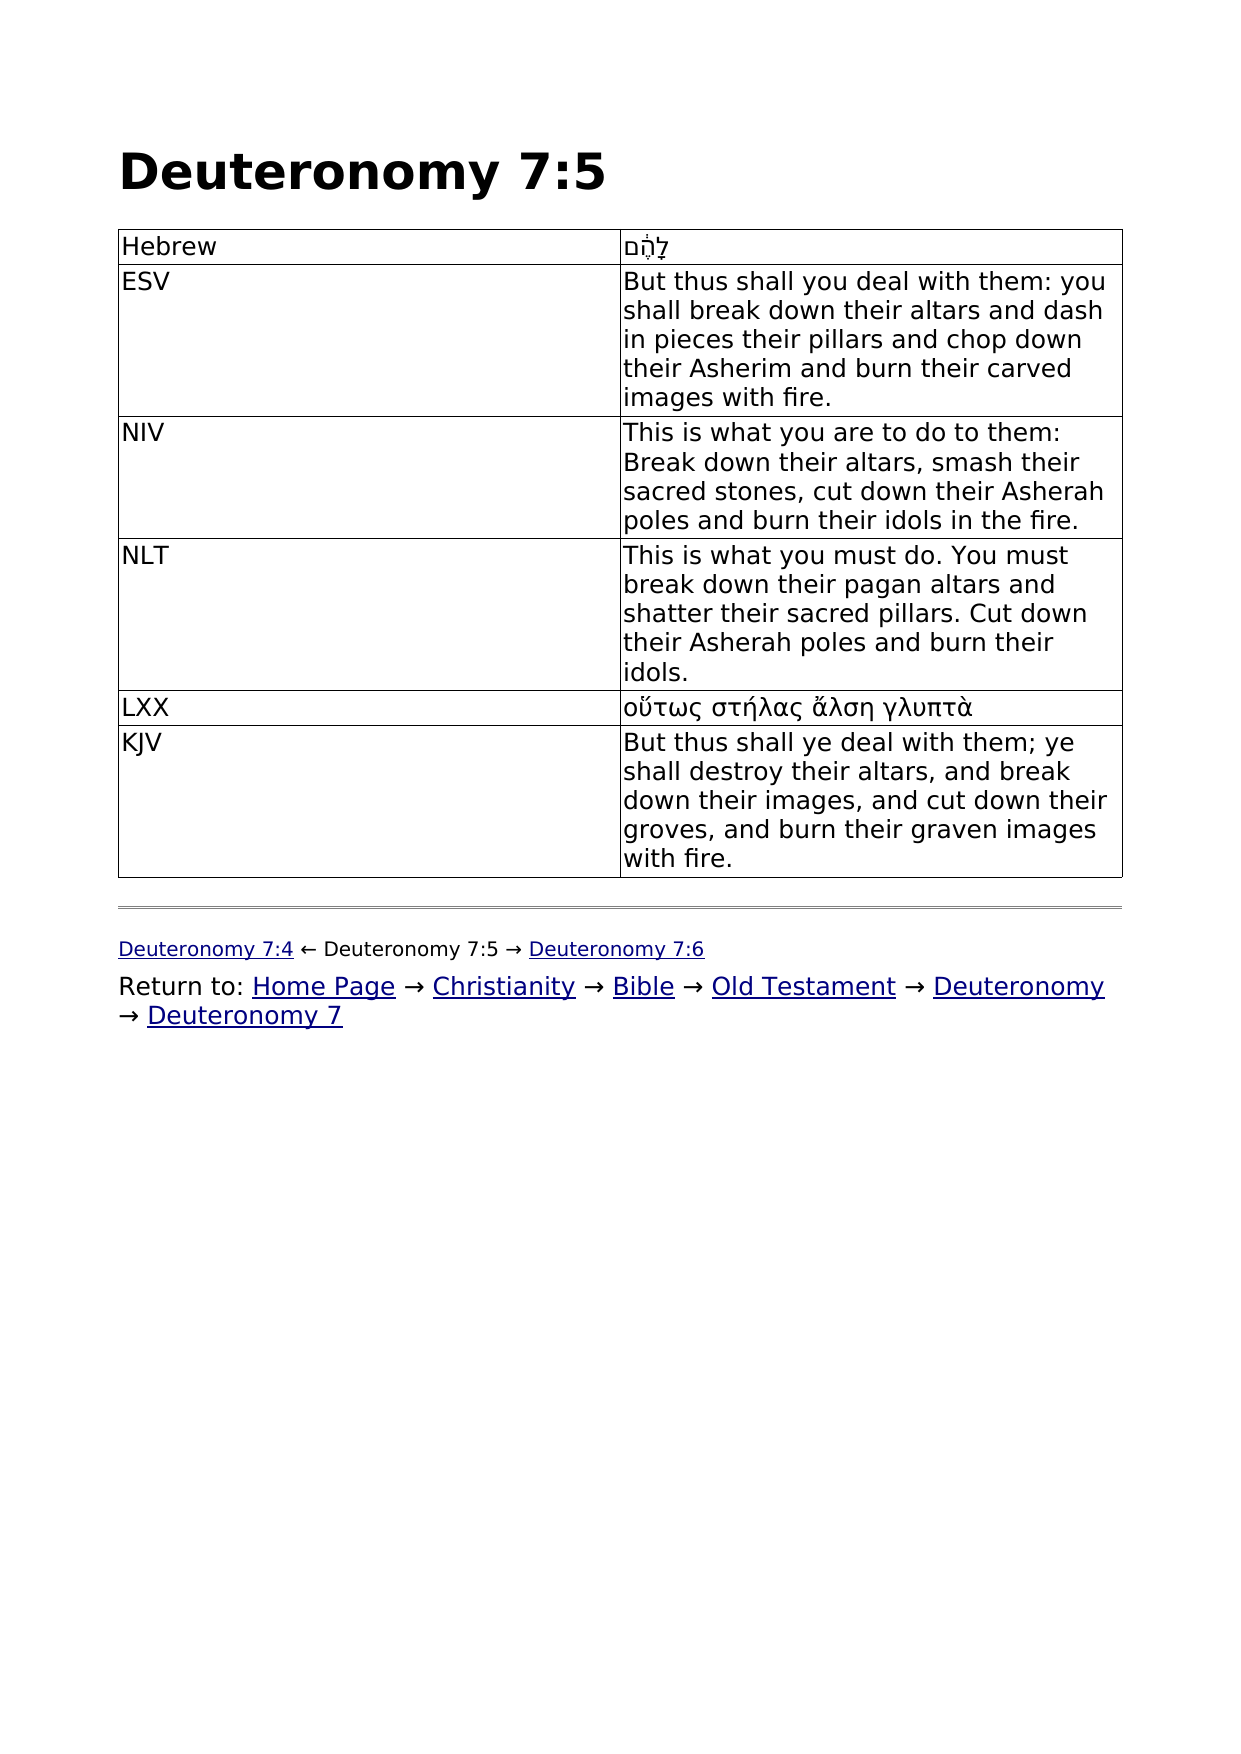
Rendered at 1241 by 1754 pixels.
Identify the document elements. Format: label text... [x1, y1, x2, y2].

text Return to: Home Page → Christianity → Bible → Old Testament → Deuteronomy → Deuteronomy 7 [118, 972, 1122, 1030]
text Deuteronomy 7:4 ← Deuteronomy 7:5 → Deuteronomy 7:6 [118, 938, 1122, 972]
table_cell This is what you must do. You must break down their pagan altars and shatter their sacred pillars. Cut down their Asherah poles and burn their idols. [621, 539, 1122, 690]
table_header לָהֶ֔ם [621, 230, 1122, 264]
table_cell KJV [119, 726, 620, 877]
table_cell But thus shall ye deal with them; ye shall destroy their altars, and break down their images, and cut down their groves, and burn their graven images with fire. [621, 726, 1122, 877]
table_cell This is what you are to do to them: Break down their altars, smash their sacred stones, cut down their Asherah poles and burn their idols in the fire. [621, 417, 1122, 538]
table_cell οὕτως στήλας ἄλση γλυπτὰ [621, 691, 1122, 725]
table_header Hebrew [119, 230, 620, 264]
table_cell But thus shall you deal with them: you shall break down their altars and dash in pieces their pillars and chop down their Asherim and burn their carved images with fire. [621, 265, 1122, 416]
table_cell NLT [119, 539, 620, 690]
table_cell LXX [119, 691, 620, 725]
table_cell ESV [119, 265, 620, 416]
subtitle Deuteronomy 7:5 [118, 143, 1122, 201]
table_cell NIV [119, 417, 620, 538]
